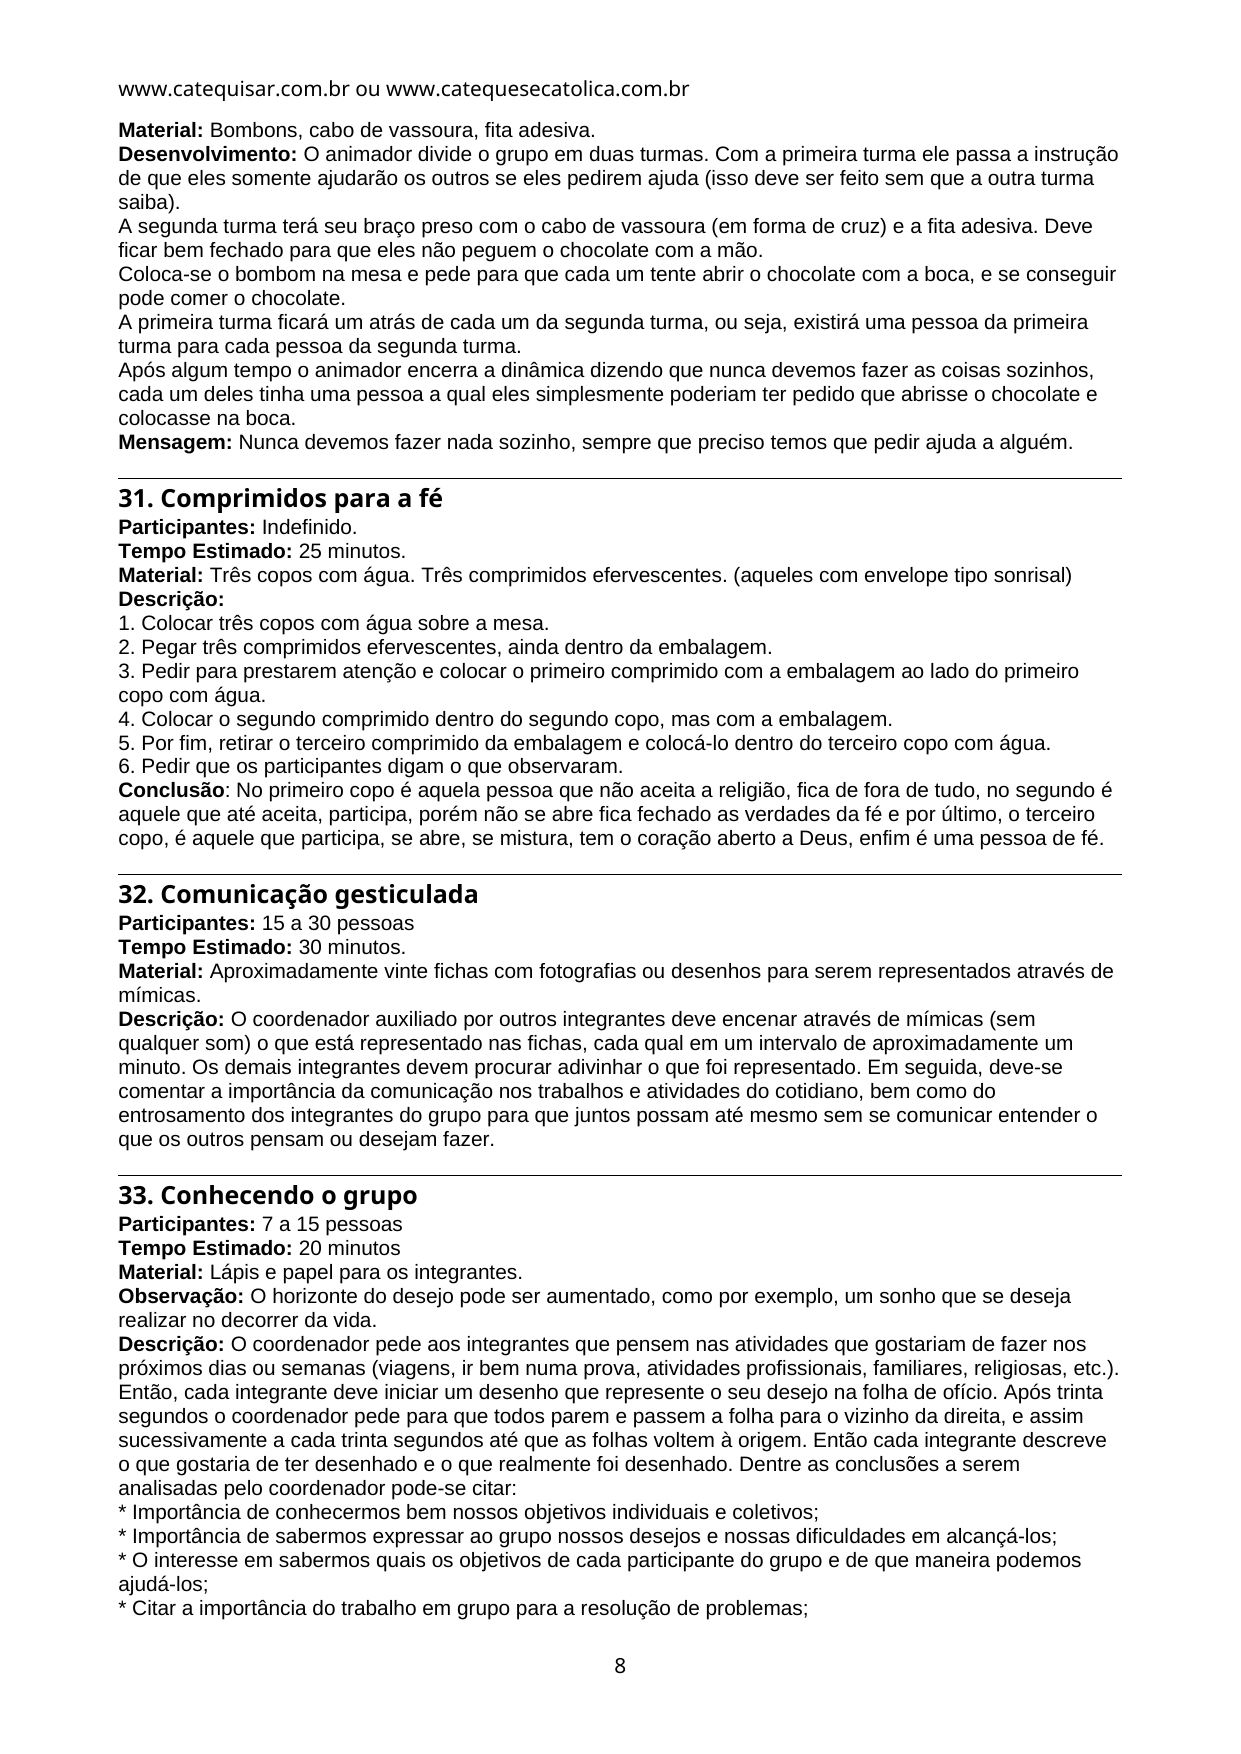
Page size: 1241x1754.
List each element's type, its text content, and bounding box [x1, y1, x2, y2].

text 33. Conhecendo o grupo [118, 1176, 1122, 1212]
text Material: Lápis e papel para os integrantes. [118, 1260, 1122, 1284]
text 32. Comunicação gesticulada [118, 875, 1122, 911]
text A primeira turma ficará um atrás de cada um da segunda turma, ou seja, existirá uma pessoa da primeira turma para cada pessoa da segunda turma. [118, 310, 1122, 358]
text 4. Colocar o segundo comprimido dentro do segundo copo, mas com a embalagem. [118, 706, 1122, 730]
text Desenvolvimento: O animador divide o grupo em duas turmas. Com a primeira turma ele passa a instrução de que eles somente ajudarão os outros se eles pedirem ajuda (isso deve ser feito sem que a outra turma saiba). [118, 142, 1122, 214]
text Descrição: O coordenador pede aos integrantes que pensem nas atividades que gostariam de fazer nos próximos dias ou semanas (viagens, ir bem numa prova, atividades profissionais, familiares, religiosas, etc.). Então, cada integrante deve iniciar um desenho que represente o seu desejo na folha de ofício. Após trinta segundos o coordenador pede para que todos parem e passem a folha para o vizinho da direita, e assim sucessivamente a cada trinta segundos até que as folhas voltem à origem. Então cada integrante descreve o que gostaria de ter desenhado e o que realmente foi desenhado. Dentre as conclusões a serem analisadas pelo coordenador pode-se citar: [118, 1332, 1122, 1499]
text Material: Bombons, cabo de vassoura, fita adesiva. [118, 118, 1122, 142]
text 3. Pedir para prestarem atenção e colocar o primeiro comprimido com a embalagem ao lado do primeiro copo com água. [118, 658, 1122, 706]
text * Citar a importância do trabalho em grupo para a resolução de problemas; [118, 1595, 1122, 1619]
text Tempo Estimado: 25 minutos. [118, 539, 1122, 563]
text Material: Três copos com água. Três comprimidos efervescentes. (aqueles com envelope tipo sonrisal) [118, 563, 1122, 587]
text Participantes: Indefinido. [118, 515, 1122, 539]
text Após algum tempo o animador encerra a dinâmica dizendo que nunca devemos fazer as coisas sozinhos, cada um deles tinha uma pessoa a qual eles simplesmente poderiam ter pedido que abrisse o chocolate e colocasse na boca. [118, 358, 1122, 429]
text A segunda turma terá seu braço preso com o cabo de vassoura (em forma de cruz) e a fita adesiva. Deve ficar bem fechado para que eles não peguem o chocolate com a mão. [118, 214, 1122, 262]
text Descrição: [118, 587, 1122, 611]
text Participantes: 7 a 15 pessoas [118, 1212, 1122, 1236]
text * Importância de conhecermos bem nossos objetivos individuais e coletivos; [118, 1499, 1122, 1523]
text Descrição: O coordenador auxiliado por outros integrantes deve encenar através de mímicas (sem qualquer som) o que está representado nas fichas, cada qual em um intervalo de aproximadamente um minuto. Os demais integrantes devem procurar adivinhar o que foi representado. Em seguida, deve-se comentar a importância da comunicação nos trabalhos e atividades do cotidiano, bem como do entrosamento dos integrantes do grupo para que juntos possam até mesmo sem se comunicar entender o que os outros pensam ou desejam fazer. [118, 1007, 1122, 1151]
text Coloca-se o bombom na mesa e pede para que cada um tente abrir o chocolate com a boca, e se conseguir pode comer o chocolate. [118, 262, 1122, 310]
text 6. Pedir que os participantes digam o que observaram. [118, 754, 1122, 778]
text * O interesse em sabermos quais os objetivos de cada participante do grupo e de que maneira podemos ajudá-los; [118, 1547, 1122, 1595]
text Tempo Estimado: 30 minutos. [118, 935, 1122, 959]
text 31. Comprimidos para a fé [118, 479, 1122, 515]
text Mensagem: Nunca devemos fazer nada sozinho, sempre que preciso temos que pedir ajuda a alguém. [118, 429, 1122, 453]
text Material: Aproximadamente vinte fichas com fotografias ou desenhos para serem representados através de mímicas. [118, 959, 1122, 1007]
text 5. Por fim, retirar o terceiro comprimido da embalagem e colocá-lo dentro do terceiro copo com água. [118, 730, 1122, 754]
text * Importância de sabermos expressar ao grupo nossos desejos e nossas dificuldades em alcançá-los; [118, 1523, 1122, 1547]
text Conclusão: No primeiro copo é aquela pessoa que não aceita a religião, fica de fora de tudo, no segundo é aquele que até aceita, participa, porém não se abre fica fechado as verdades da fé e por último, o terceiro copo, é aquele que participa, se abre, se mistura, tem o coração aberto a Deus, enfim é uma pessoa de fé. [118, 778, 1122, 850]
text 2. Pegar três comprimidos efervescentes, ainda dentro da embalagem. [118, 634, 1122, 658]
text Observação: O horizonte do desejo pode ser aumentado, como por exemplo, um sonho que se deseja realizar no decorrer da vida. [118, 1284, 1122, 1332]
text 1. Colocar três copos com água sobre a mesa. [118, 611, 1122, 634]
text Tempo Estimado: 20 minutos [118, 1236, 1122, 1260]
text Participantes: 15 a 30 pessoas [118, 911, 1122, 935]
